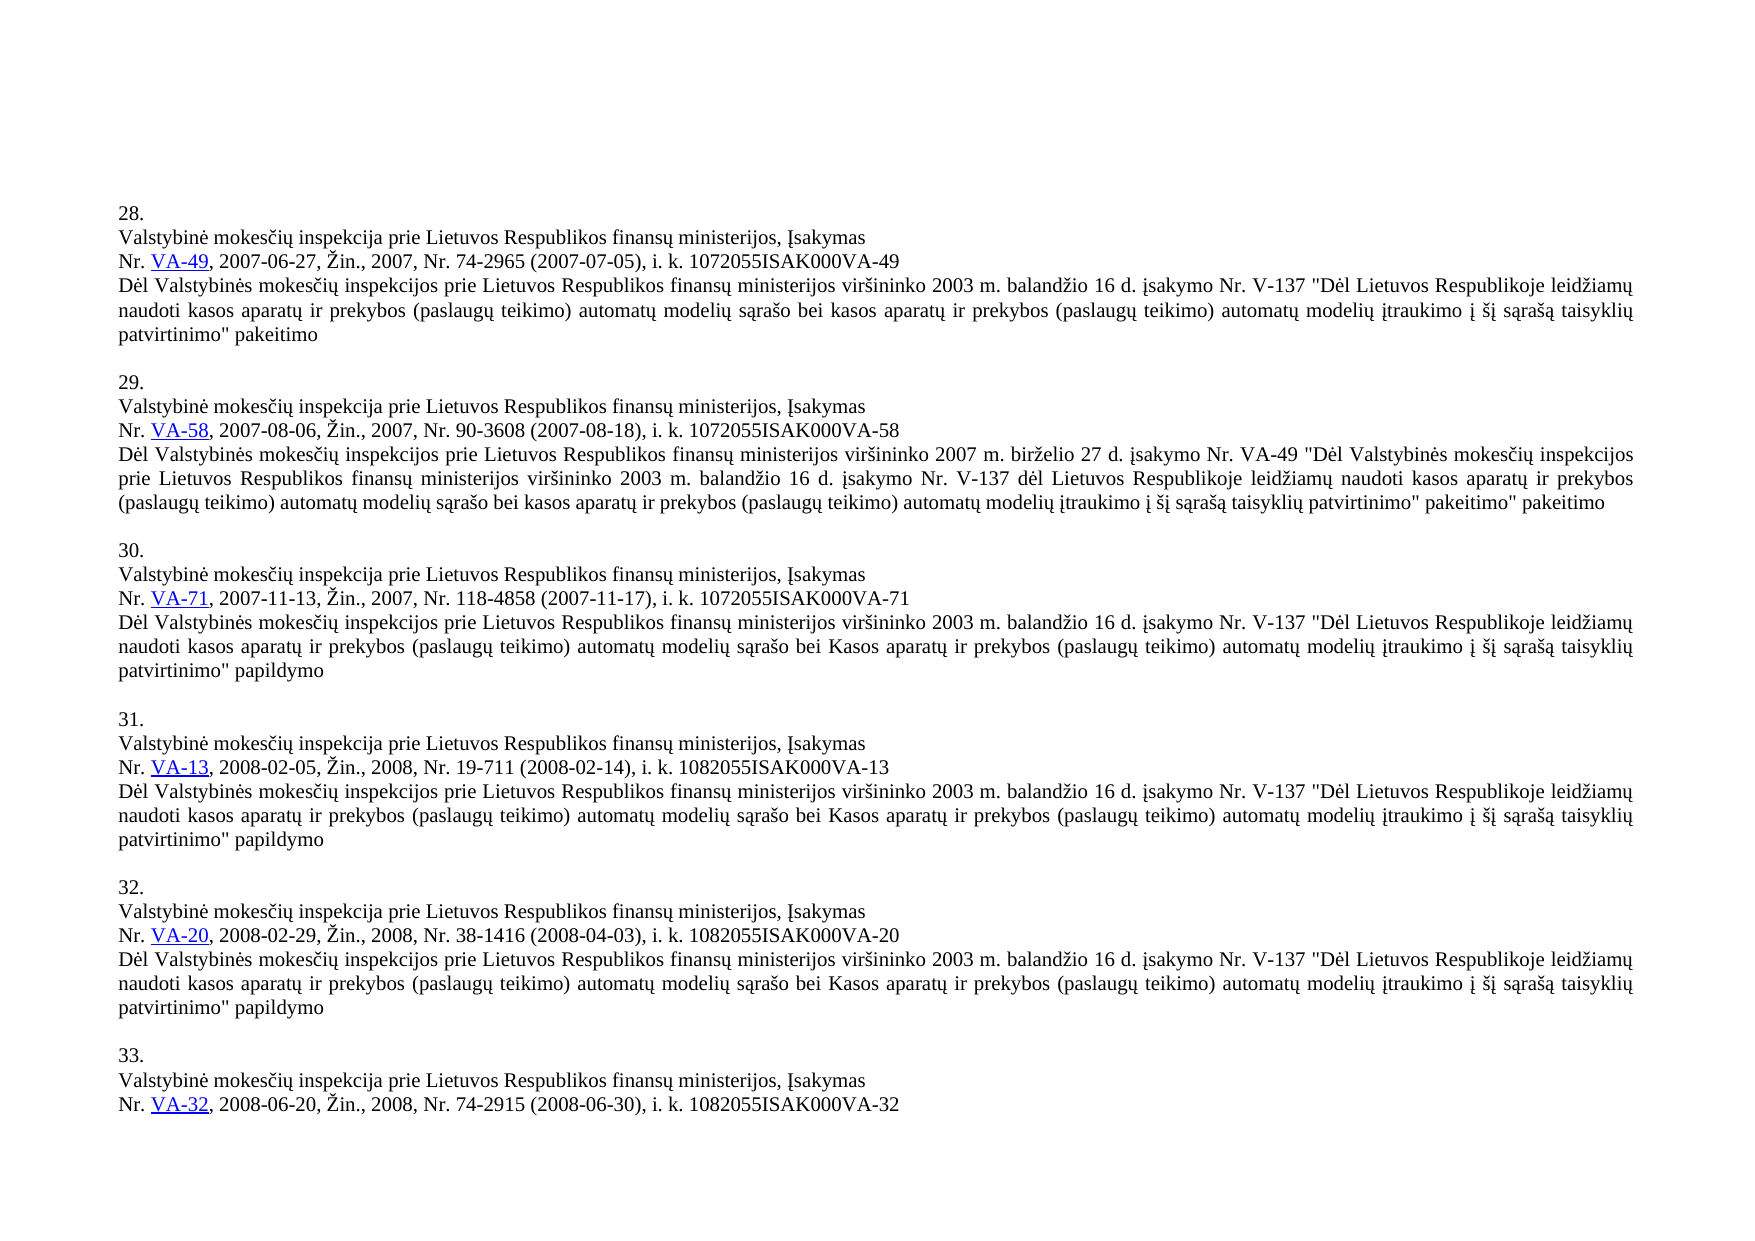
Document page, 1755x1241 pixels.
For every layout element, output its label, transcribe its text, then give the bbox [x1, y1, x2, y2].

text Dėl Valstybinės mokesčių inspekcijos prie Lietuvos Respublikos finansų ministerijos viršininko 2007 m. birželio 27 d. įsakymo Nr. VA-49 "Dėl Valstybinės mokesčių inspekcijos prie Lietuvos Respublikos finansų ministerijos viršininko 2003 m. balandžio 16 d. įsakymo Nr. V-137 dėl Lietuvos Respublikoje leidžiamų naudoti kasos aparatų ir prekybos (paslaugų teikimo) automatų modelių sąrašo bei kasos aparatų ir prekybos (paslaugų teikimo) automatų modelių įtraukimo į šį sąrašą taisyklių patvirtinimo" pakeitimo" pakeitimo [118, 442, 1636, 514]
text Dėl Valstybinės mokesčių inspekcijos prie Lietuvos Respublikos finansų ministerijos viršininko 2003 m. balandžio 16 d. įsakymo Nr. V-137 "Dėl Lietuvos Respublikoje leidžiamų naudoti kasos aparatų ir prekybos (paslaugų teikimo) automatų modelių sąrašo bei Kasos aparatų ir prekybos (paslaugų teikimo) automatų modelių įtraukimo į šį sąrašą taisyklių patvirtinimo" papildymo [118, 610, 1636, 682]
text Nr. VA-49, 2007-06-27, Žin., 2007, Nr. 74-2965 (2007-07-05), i. k. 1072055ISAK000VA-49 [118, 249, 1636, 273]
text 33. [118, 1043, 1636, 1067]
text Nr. VA-13, 2008-02-05, Žin., 2008, Nr. 19-711 (2008-02-14), i. k. 1082055ISAK000VA-13 [118, 755, 1636, 779]
text Dėl Valstybinės mokesčių inspekcijos prie Lietuvos Respublikos finansų ministerijos viršininko 2003 m. balandžio 16 d. įsakymo Nr. V-137 "Dėl Lietuvos Respublikoje leidžiamų naudoti kasos aparatų ir prekybos (paslaugų teikimo) automatų modelių sąrašo bei kasos aparatų ir prekybos (paslaugų teikimo) automatų modelių įtraukimo į šį sąrašą taisyklių patvirtinimo" pakeitimo [118, 273, 1636, 346]
text Nr. VA-32, 2008-06-20, Žin., 2008, Nr. 74-2915 (2008-06-30), i. k. 1082055ISAK000VA-32 [118, 1092, 1636, 1116]
text Valstybinė mokesčių inspekcija prie Lietuvos Respublikos finansų ministerijos, Įsakymas [118, 731, 1636, 755]
text Nr. VA-58, 2007-08-06, Žin., 2007, Nr. 90-3608 (2007-08-18), i. k. 1072055ISAK000VA-58 [118, 418, 1636, 442]
text Nr. VA-71, 2007-11-13, Žin., 2007, Nr. 118-4858 (2007-11-17), i. k. 1072055ISAK000VA-71 [118, 586, 1636, 610]
text Valstybinė mokesčių inspekcija prie Lietuvos Respublikos finansų ministerijos, Įsakymas [118, 899, 1636, 923]
text 30. [118, 538, 1636, 562]
text Dėl Valstybinės mokesčių inspekcijos prie Lietuvos Respublikos finansų ministerijos viršininko 2003 m. balandžio 16 d. įsakymo Nr. V-137 "Dėl Lietuvos Respublikoje leidžiamų naudoti kasos aparatų ir prekybos (paslaugų teikimo) automatų modelių sąrašo bei Kasos aparatų ir prekybos (paslaugų teikimo) automatų modelių įtraukimo į šį sąrašą taisyklių patvirtinimo" papildymo [118, 779, 1636, 851]
text Dėl Valstybinės mokesčių inspekcijos prie Lietuvos Respublikos finansų ministerijos viršininko 2003 m. balandžio 16 d. įsakymo Nr. V-137 "Dėl Lietuvos Respublikoje leidžiamų naudoti kasos aparatų ir prekybos (paslaugų teikimo) automatų modelių sąrašo bei Kasos aparatų ir prekybos (paslaugų teikimo) automatų modelių įtraukimo į šį sąrašą taisyklių patvirtinimo" papildymo [118, 947, 1636, 1019]
text Valstybinė mokesčių inspekcija prie Lietuvos Respublikos finansų ministerijos, Įsakymas [118, 1067, 1636, 1092]
text Valstybinė mokesčių inspekcija prie Lietuvos Respublikos finansų ministerijos, Įsakymas [118, 562, 1636, 586]
text Nr. VA-20, 2008-02-29, Žin., 2008, Nr. 38-1416 (2008-04-03), i. k. 1082055ISAK000VA-20 [118, 923, 1636, 947]
text 32. [118, 875, 1636, 899]
text Valstybinė mokesčių inspekcija prie Lietuvos Respublikos finansų ministerijos, Įsakymas [118, 225, 1636, 249]
text Valstybinė mokesčių inspekcija prie Lietuvos Respublikos finansų ministerijos, Įsakymas [118, 394, 1636, 418]
text 29. [118, 370, 1636, 394]
text 28. [118, 201, 1636, 225]
text 31. [118, 707, 1636, 731]
